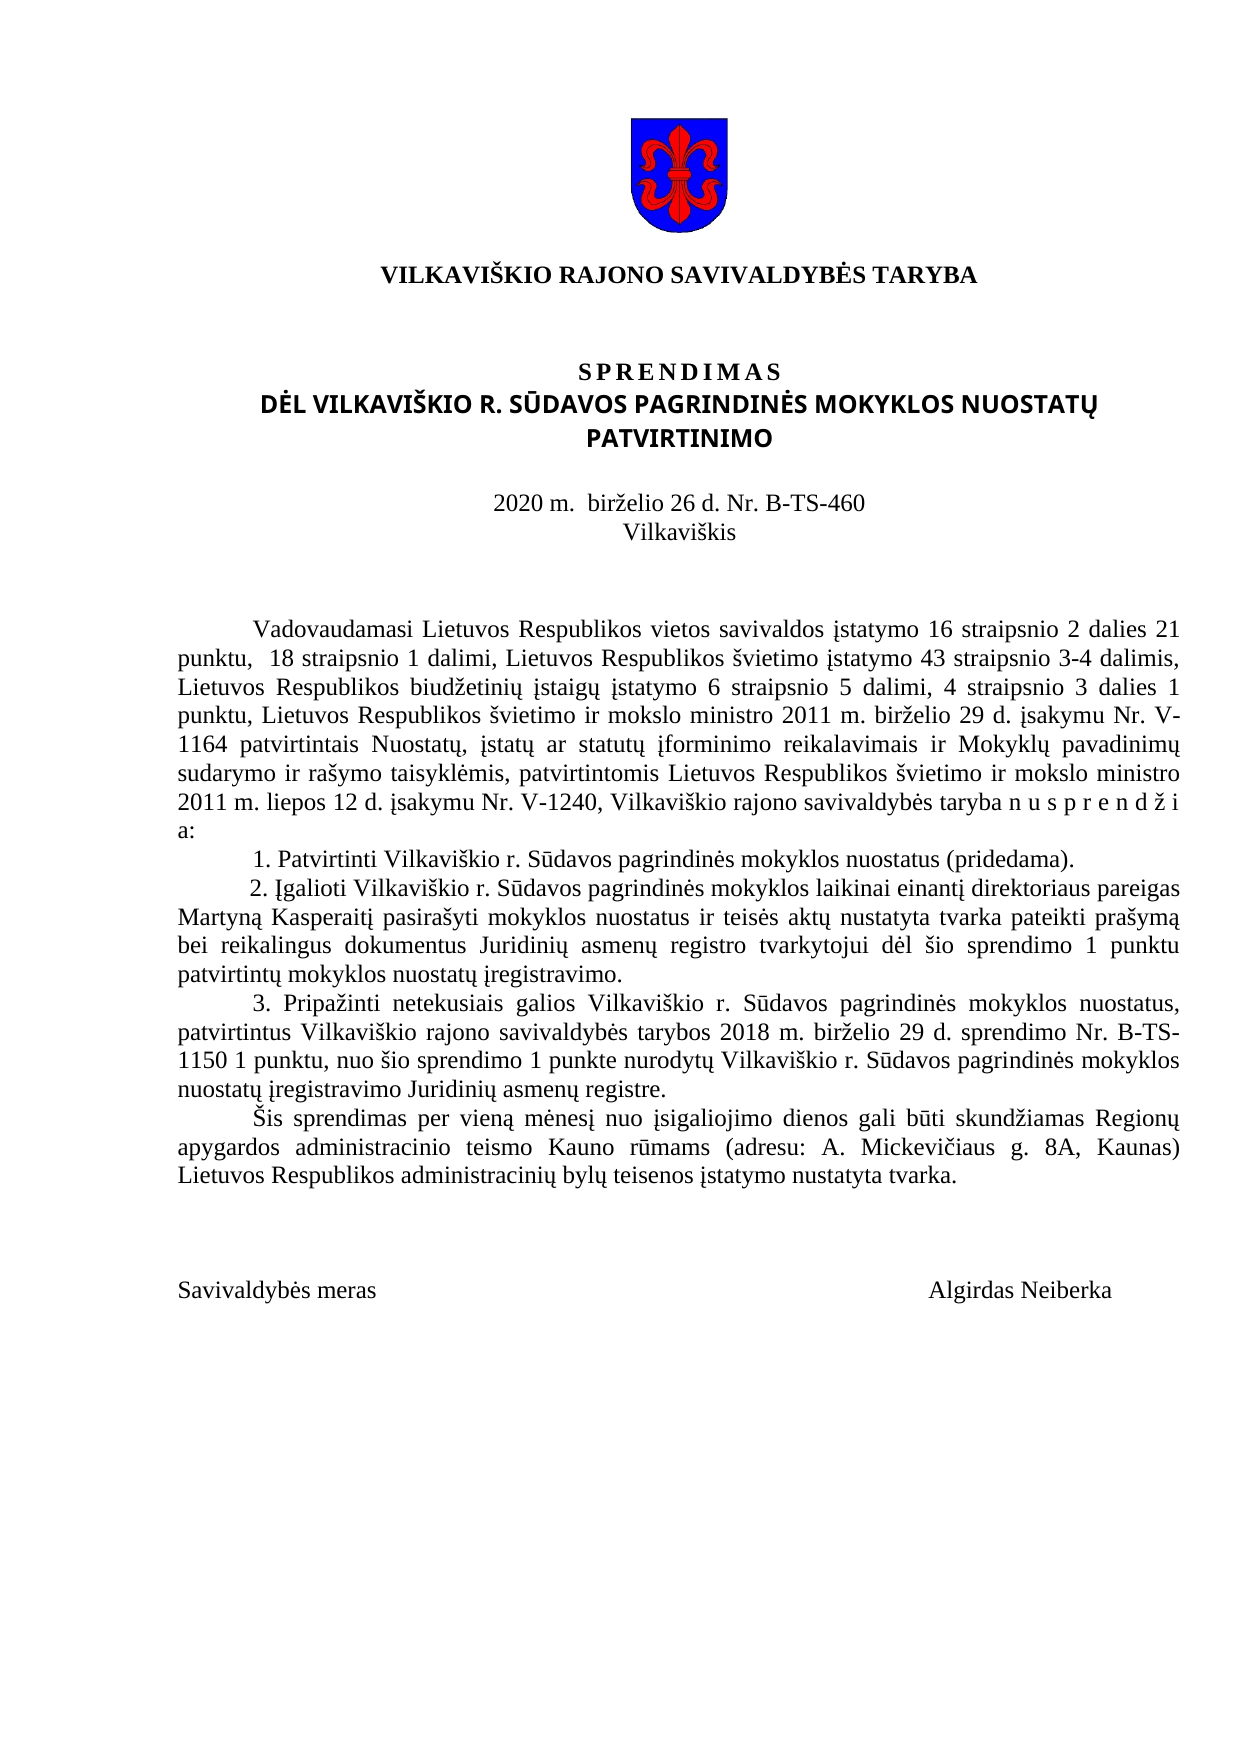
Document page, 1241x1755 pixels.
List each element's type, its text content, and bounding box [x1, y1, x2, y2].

text 3. Pripažinti netekusiais galios Vilkaviškio r. Sūdavos pagrindinės mokyklos nuostatus, patvirtintus Vilkaviškio rajono savivaldybės tarybos 2018 m. birželio 29 d. sprendimo Nr. B-TS-1150 1 punktu, nuo šio sprendimo 1 punkte nurodytų Vilkaviškio r. Sūdavos pagrindinės mokyklos nuostatų įregistravimo Juridinių asmenų registre. [177, 988, 1181, 1103]
text 2. Įgalioti Vilkaviškio r. Sūdavos pagrindinės mokyklos laikinai einantį direktoriaus pareigas Martyną Kasperaitį pasirašyti mokyklos nuostatus ir teisės aktų nustatyta tvarka pateikti prašymą bei reikalingus dokumentus Juridinių asmenų registro tvarkytojui dėl šio sprendimo 1 punktu patvirtintų mokyklos nuostatų įregistravimo. [177, 873, 1181, 988]
text Dėl VILKAVIŠKIO R. SŪDAVOS PAGRINDINĖS MOKYKLOS NUOSTATŲ PATVIRTINIMO [177, 386, 1181, 454]
text Šis sprendimas per vieną mėnesį nuo įsigaliojimo dienos gali būti skundžiamas Regionų apygardos administracinio teismo Kauno rūmams (adresu: A. Mickevičiaus g. 8A, Kaunas) Lietuvos Respublikos administracinių bylų teisenos įstatymo nustatyta tvarka. [177, 1103, 1181, 1189]
text 2020 m. birželio 26 d. Nr. B-TS-460 [177, 488, 1181, 517]
text Savivaldybės meras Algirdas Neiberka [177, 1275, 1181, 1304]
text 1. Patvirtinti Vilkaviškio r. Sūdavos pagrindinės mokyklos nuostatus (pridedama). [177, 844, 1181, 873]
text Vilkaviškis [177, 517, 1181, 546]
text Vadovaudamasi Lietuvos Respublikos vietos savivaldos įstatymo 16 straipsnio 2 dalies 21 punktu, 18 straipsnio 1 dalimi, Lietuvos Respublikos švietimo įstatymo 43 straipsnio 3-4 dalimis, Lietuvos Respublikos biudžetinių įstaigų įstatymo 6 straipsnio 5 dalimi, 4 straipsnio 3 dalies 1 punktu, Lietuvos Respublikos švietimo ir mokslo ministro 2011 m. birželio 29 d. įsakymu Nr. V-1164 patvirtintais Nuostatų, įstatų ar statutų įforminimo reikalavimais ir Mokyklų pavadinimų sudarymo ir rašymo taisyklėmis, patvirtintomis Lietuvos Respublikos švietimo ir mokslo ministro 2011 m. liepos 12 d. įsakymu Nr. V-1240, Vilkaviškio rajono savivaldybės taryba n u s p r e n d ž i a: [177, 614, 1181, 844]
text SpREndimas [177, 357, 1181, 386]
text VILKAVIŠKIO RAJONO SAVIVALDYBĖS TARYBA [177, 261, 1181, 289]
